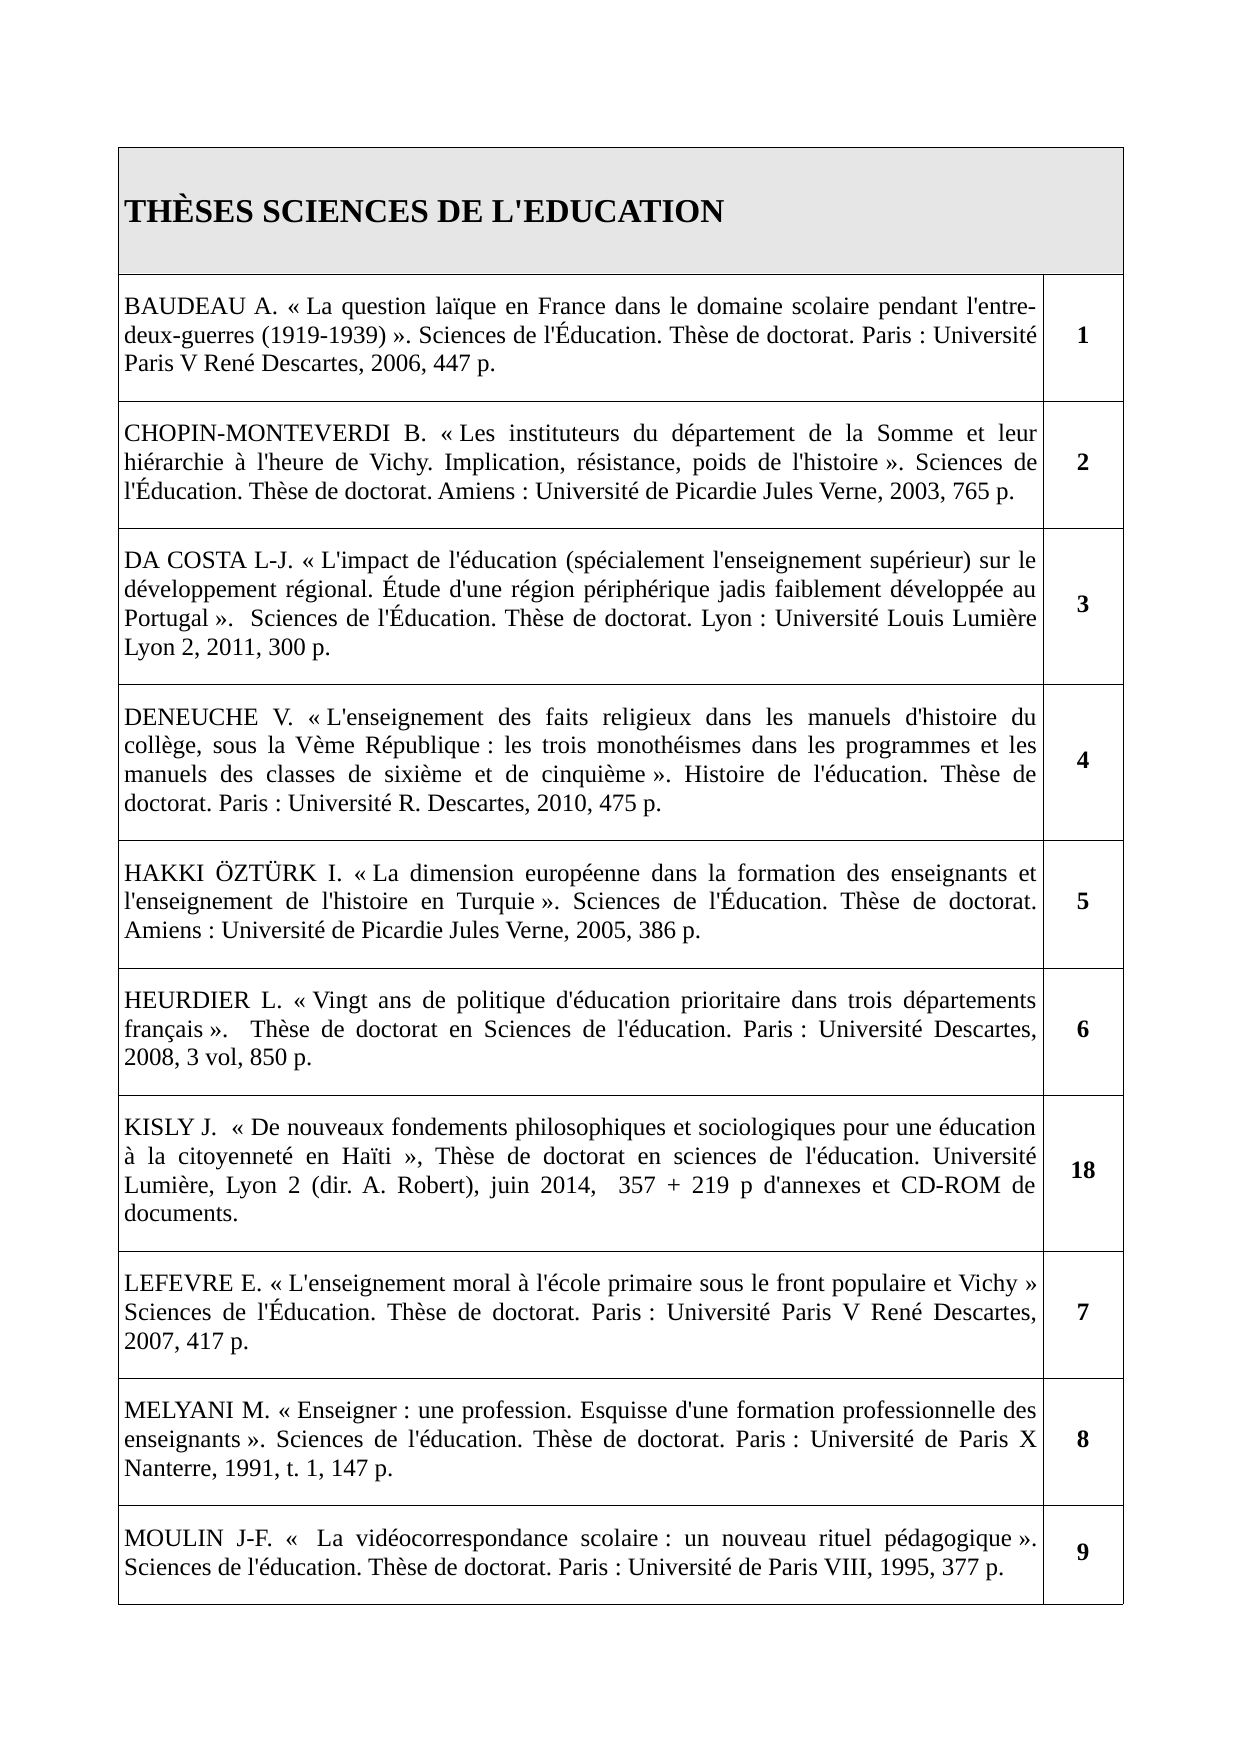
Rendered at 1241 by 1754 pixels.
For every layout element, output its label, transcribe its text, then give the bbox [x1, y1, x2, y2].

table_cell 6 [1044, 969, 1123, 1095]
table_cell 2 [1044, 402, 1123, 528]
table_cell KISLY J. « De nouveaux fondements philosophiques et sociologiques pour une éducation à la citoyenneté en Haïti », Thèse de doctorat en sciences de l'éducation. Université Lumière, Lyon 2 (dir. A. Robert), juin 2014, 357 + 219 p d'annexes et CD-ROM de documents. [119, 1096, 1043, 1251]
table_cell 18 [1044, 1096, 1123, 1251]
table_cell HEURDIER L. « Vingt ans de politique d'éducation prioritaire dans trois départements français ». Thèse de doctorat en Sciences de l'éducation. Paris : Université Descartes, 2008, 3 vol, 850 p. [119, 969, 1043, 1095]
table_cell DENEUCHE V. « L'enseignement des faits religieux dans les manuels d'histoire du collège, sous la Vème République : les trois monothéismes dans les programmes et les manuels des classes de sixième et de cinquième ». Histoire de l'éducation. Thèse de doctorat. Paris : Université R. Descartes, 2010, 475 p. [119, 685, 1043, 840]
table_cell 9 [1044, 1506, 1123, 1604]
table_cell MELYANI M. « Enseigner : une profession. Esquisse d'une formation professionnelle des enseignants ». Sciences de l'éducation. Thèse de doctorat. Paris : Université de Paris X Nanterre, 1991, t. 1, 147 p. [119, 1379, 1043, 1505]
table_cell LEFEVRE E. « L'enseignement moral à l'école primaire sous le front populaire et Vichy » Sciences de l'Éducation. Thèse de doctorat. Paris : Université Paris V René Descartes, 2007, 417 p. [119, 1252, 1043, 1378]
table_cell HAKKI ÖZTÜRK I. « La dimension européenne dans la formation des enseignants et l'enseignement de l'histoire en Turquie ». Sciences de l'Éducation. Thèse de doctorat. Amiens : Université de Picardie Jules Verne, 2005, 386 p. [119, 841, 1043, 967]
table_header THÈSES SCIENCES DE L'EDUCATION [119, 148, 1123, 273]
table_cell 1 [1044, 275, 1123, 401]
table_cell 4 [1044, 685, 1123, 840]
table_cell 3 [1044, 529, 1123, 684]
table_cell 7 [1044, 1252, 1123, 1378]
table_cell DA COSTA L-J. « L'impact de l'éducation (spécialement l'enseignement supérieur) sur le développement régional. Étude d'une région périphérique jadis faiblement développée au Portugal ». Sciences de l'Éducation. Thèse de doctorat. Lyon : Université Louis Lumière Lyon 2, 2011, 300 p. [119, 529, 1043, 684]
table_cell MOULIN J-F. « La vidéocorrespondance scolaire : un nouveau rituel pédagogique ». Sciences de l'éducation. Thèse de doctorat. Paris : Université de Paris VIII, 1995, 377 p. [119, 1506, 1043, 1604]
table_cell 8 [1044, 1379, 1123, 1505]
table_cell BAUDEAU A. « La question laïque en France dans le domaine scolaire pendant l'entre-deux-guerres (1919-1939) ». Sciences de l'Éducation. Thèse de doctorat. Paris : Université Paris V René Descartes, 2006, 447 p. [119, 275, 1043, 401]
table_cell CHOPIN-MONTEVERDI B. « Les instituteurs du département de la Somme et leur hiérarchie à l'heure de Vichy. Implication, résistance, poids de l'histoire ». Sciences de l'Éducation. Thèse de doctorat. Amiens : Université de Picardie Jules Verne, 2003, 765 p. [119, 402, 1043, 528]
table_cell 5 [1044, 841, 1123, 967]
